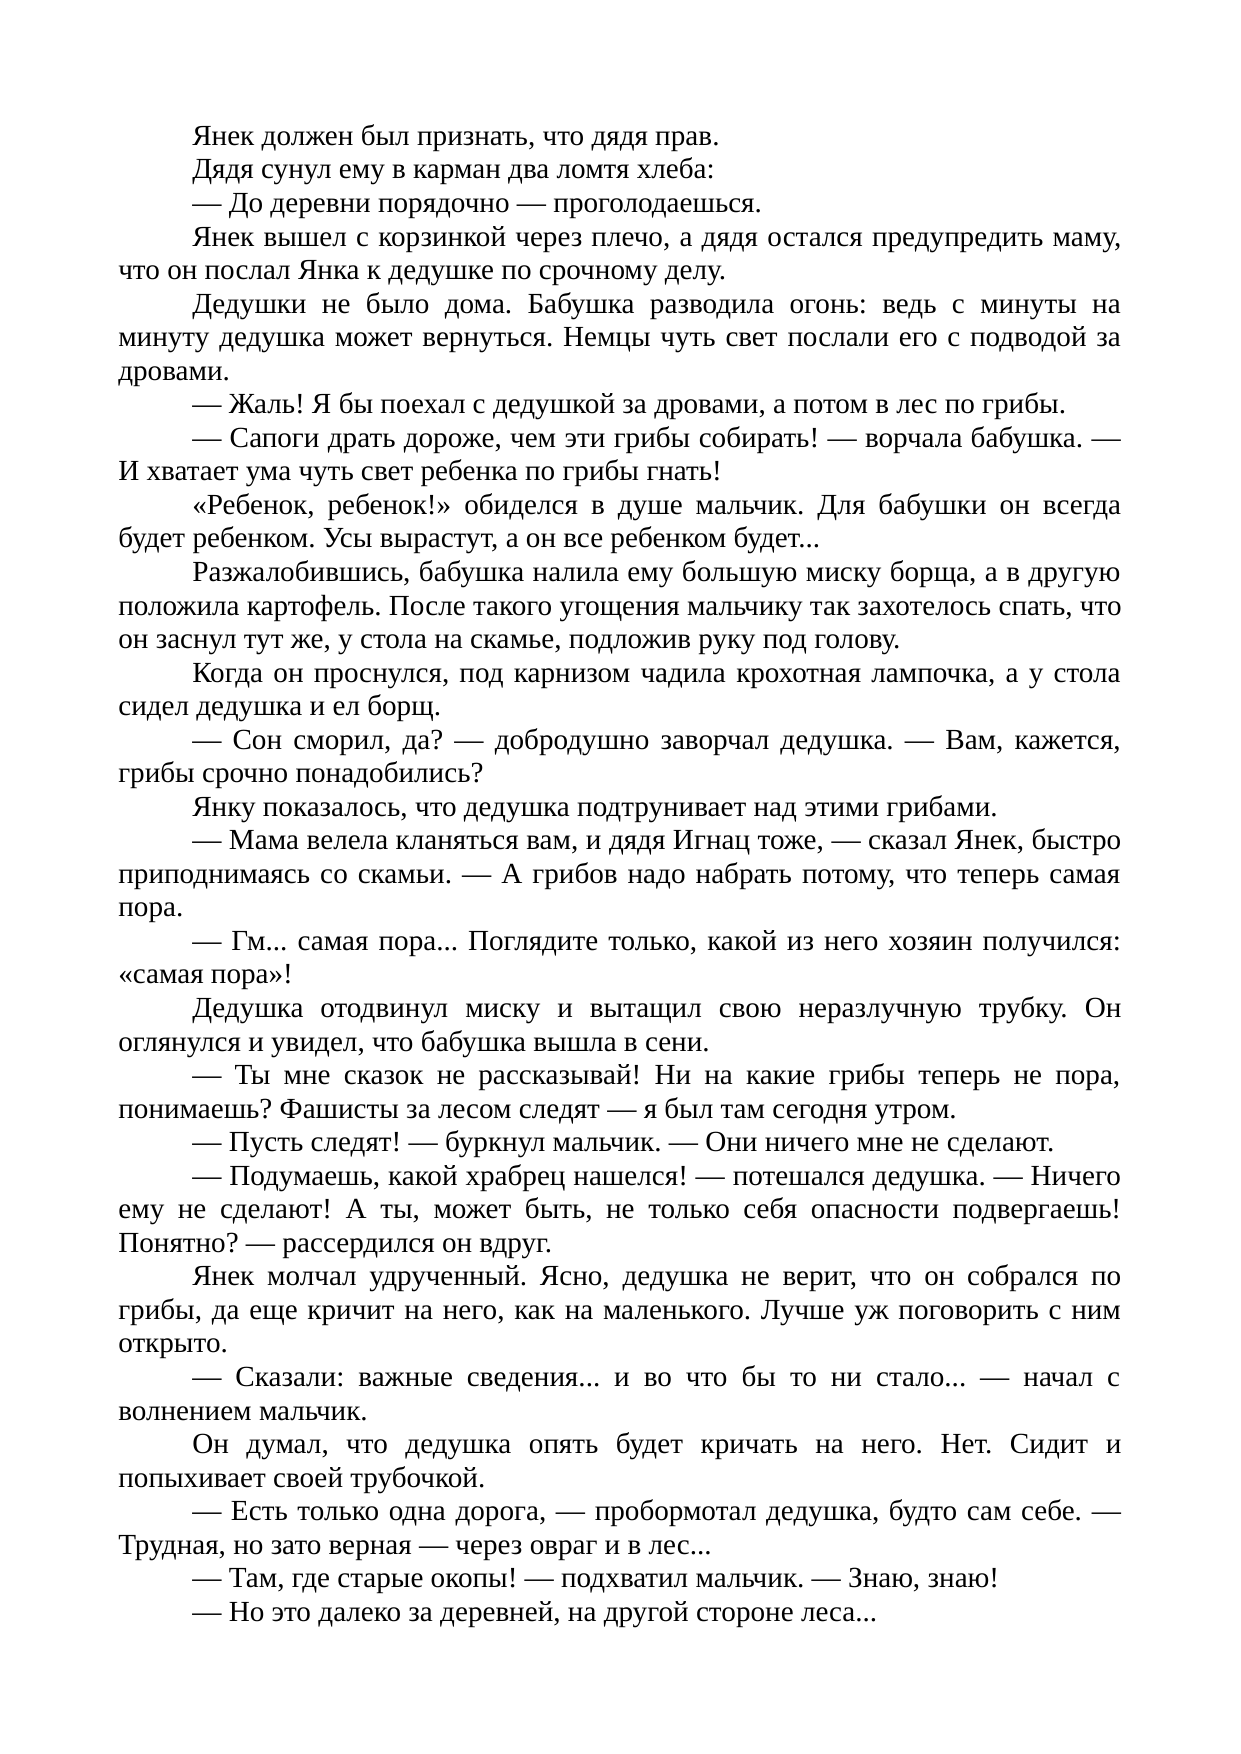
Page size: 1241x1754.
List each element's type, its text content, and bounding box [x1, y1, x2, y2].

text Янек молчал удрученный. Ясно, дедушка не верит, что он собрался по грибы, да еще кричит на него, как на маленького. Лучше уж поговорить с ним открыто. [118, 1258, 1122, 1359]
text — Жаль! Я бы поехал с дедушкой за дровами, а потом в лес по грибы. [118, 386, 1122, 420]
text — Гм... самая пора... Поглядите только, какой из него хозяин получился: «самая пора»! [118, 923, 1122, 990]
text — Сказали: важные сведения... и во что бы то ни стало... — начал с волнением мальчик. [118, 1359, 1122, 1426]
text Дядя сунул ему в карман два ломтя хлеба: [118, 152, 1122, 185]
text — Пусть следят! — буркнул мальчик. — Они ничего мне не сделают. [118, 1124, 1122, 1158]
text — Там, где старые окопы! — подхватил мальчик. — Знаю, знаю! [118, 1560, 1122, 1594]
text — Ты мне сказок не рассказывай! Ни на какие грибы теперь не пора, понимаешь? Фашисты за лесом следят — я был там сегодня утром. [118, 1057, 1122, 1124]
text Янек должен был признать, что дядя прав. [118, 118, 1122, 152]
text Янку показалось, что дедушка подтрунивает над этими грибами. [118, 789, 1122, 822]
text — Мама велела кланяться вам, и дядя Игнац тоже, — сказал Янек, быстро приподнимаясь со скамьи. — А грибов надо набрать потому, что теперь самая пора. [118, 822, 1122, 923]
text — Но это далеко за деревней, на другой стороне леса... [118, 1594, 1122, 1627]
text — До деревни порядочно — проголодаешься. [118, 185, 1122, 219]
text Дедушка отодвинул миску и вытащил свою неразлучную трубку. Он оглянулся и увидел, что бабушка вышла в сени. [118, 990, 1122, 1057]
text «Ребенок, ребенок!» обиделся в душе мальчик. Для бабушки он всегда будет ребенком. Усы вырастут, а он все ребенком будет... [118, 487, 1122, 554]
text — Есть только одна дорога, — пробормотал дедушка, будто сам себе. — Трудная, но зато верная — через овраг и в лес... [118, 1493, 1122, 1560]
text Когда он проснулся, под карнизом чадила крохотная лампочка, а у стола сидел дедушка и ел борщ. [118, 655, 1122, 722]
text — Сапоги драть дороже, чем эти грибы собирать! — ворчала бабушка. — И хватает ума чуть свет ребенка по грибы гнать! [118, 420, 1122, 487]
text — Подумаешь, какой храбрец нашелся! — потешался дедушка. — Ничего ему не сделают! А ты, может быть, не только себя опасности подвергаешь! Понятно? — рассердился он вдруг. [118, 1158, 1122, 1258]
text Дедушки не было дома. Бабушка разводила огонь: ведь с минуты на минуту дедушка может вернуться. Немцы чуть свет послали его с подводой за дровами. [118, 286, 1122, 386]
text Он думал, что дедушка опять будет кричать на него. Нет. Сидит и попыхивает своей трубочкой. [118, 1426, 1122, 1493]
text — Сон сморил, да? — добродушно заворчал дедушка. — Вам, кажется, грибы срочно понадобились? [118, 722, 1122, 789]
text Разжалобившись, бабушка налила ему большую миску борща, а в другую положила картофель. После такого угощения мальчику так захотелось спать, что он заснул тут же, у стола на скамье, подложив руку под голову. [118, 554, 1122, 655]
text Янек вышел с корзинкой через плечо, а дядя остался предупредить маму, что он послал Янка к дедушке по срочному делу. [118, 219, 1122, 286]
